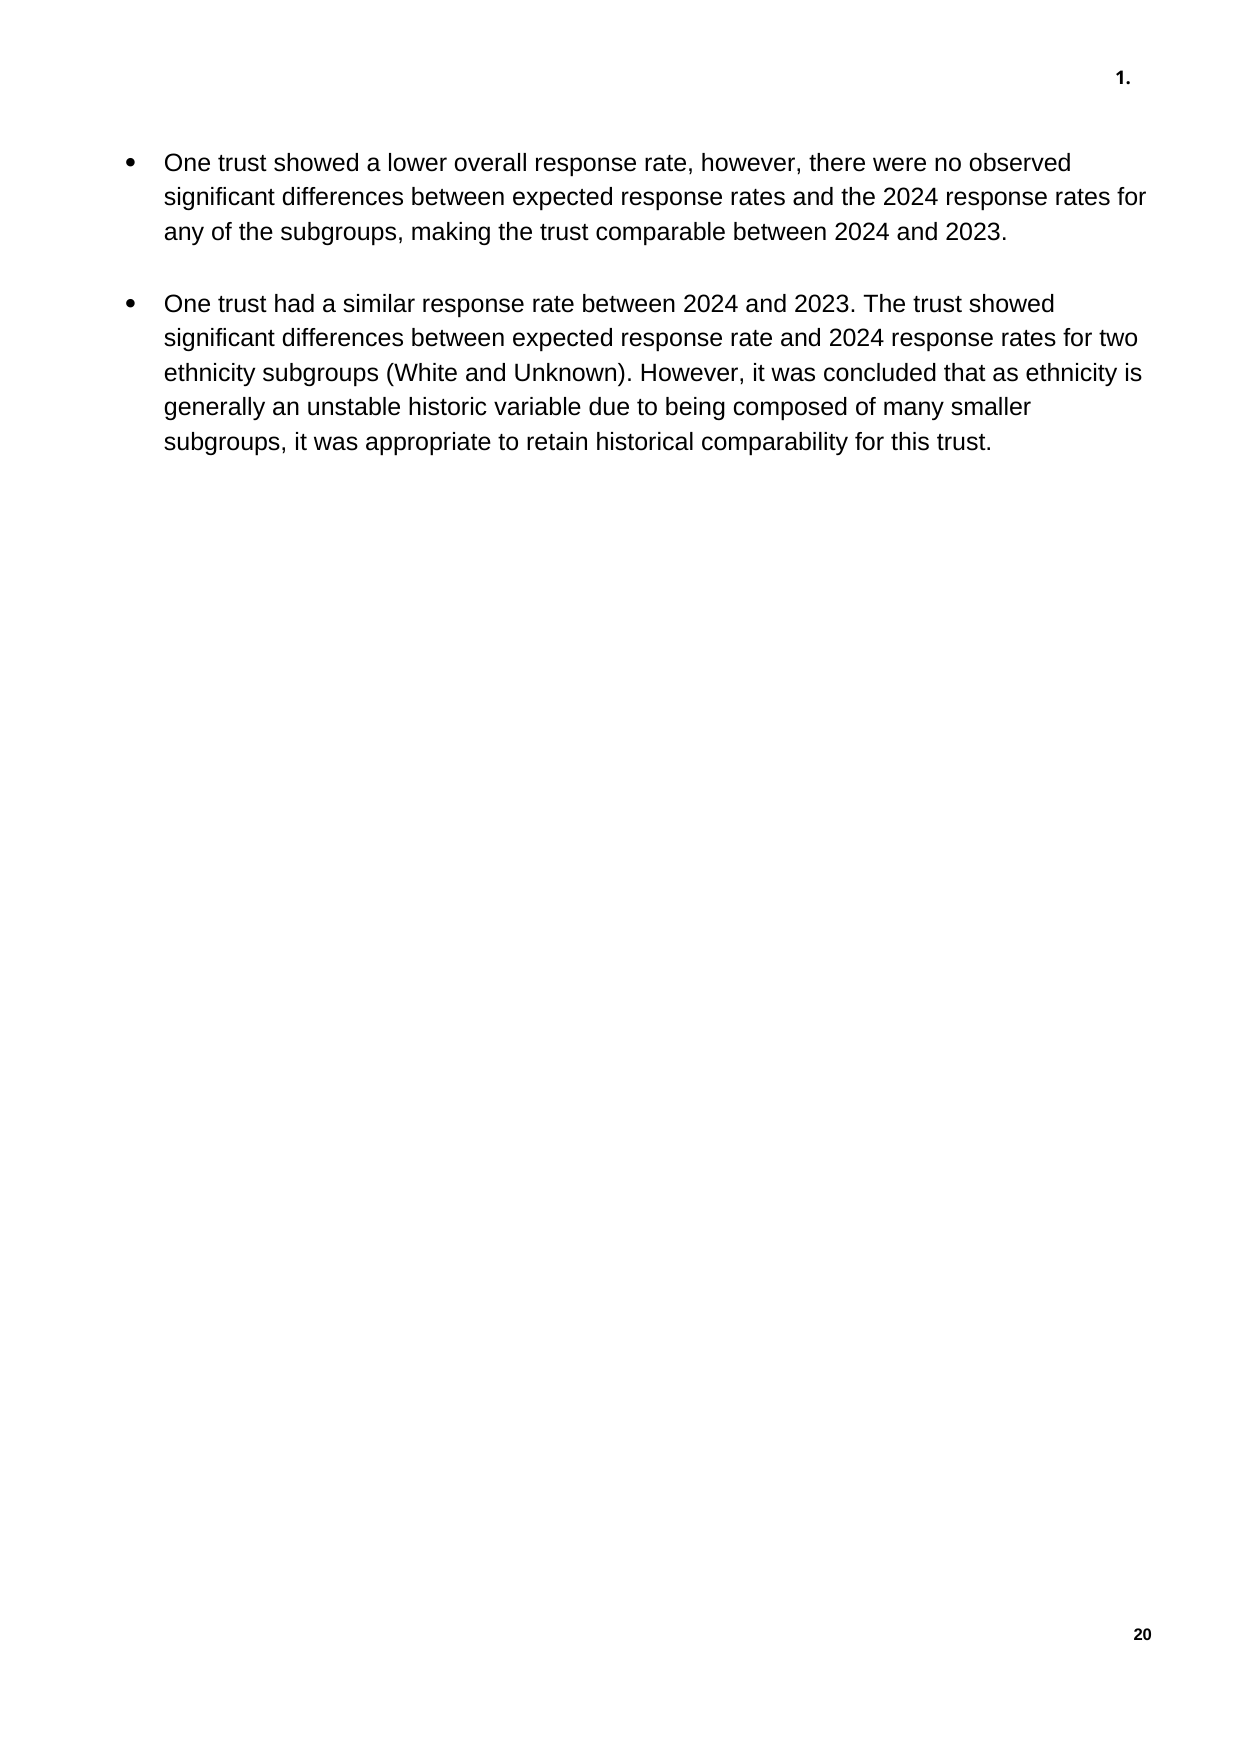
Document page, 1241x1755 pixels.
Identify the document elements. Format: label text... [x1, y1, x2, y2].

list One trust showed a lower overall response rate, however, there were no observed significant differences between expected response rates and the 2024 response rates for any of the subgroups, making the trust comparable between 2024 and 2023. [126, 148, 1152, 246]
list One trust had a similar response rate between 2024 and 2023. The trust showed significant differences between expected response rate and 2024 response rates for two ethnicity subgroups (White and Unknown). However, it was concluded that as ethnicity is generally an unstable historic variable due to being composed of many smaller subgroups, it was appropriate to retain historical comparability for this trust. [126, 289, 1152, 456]
